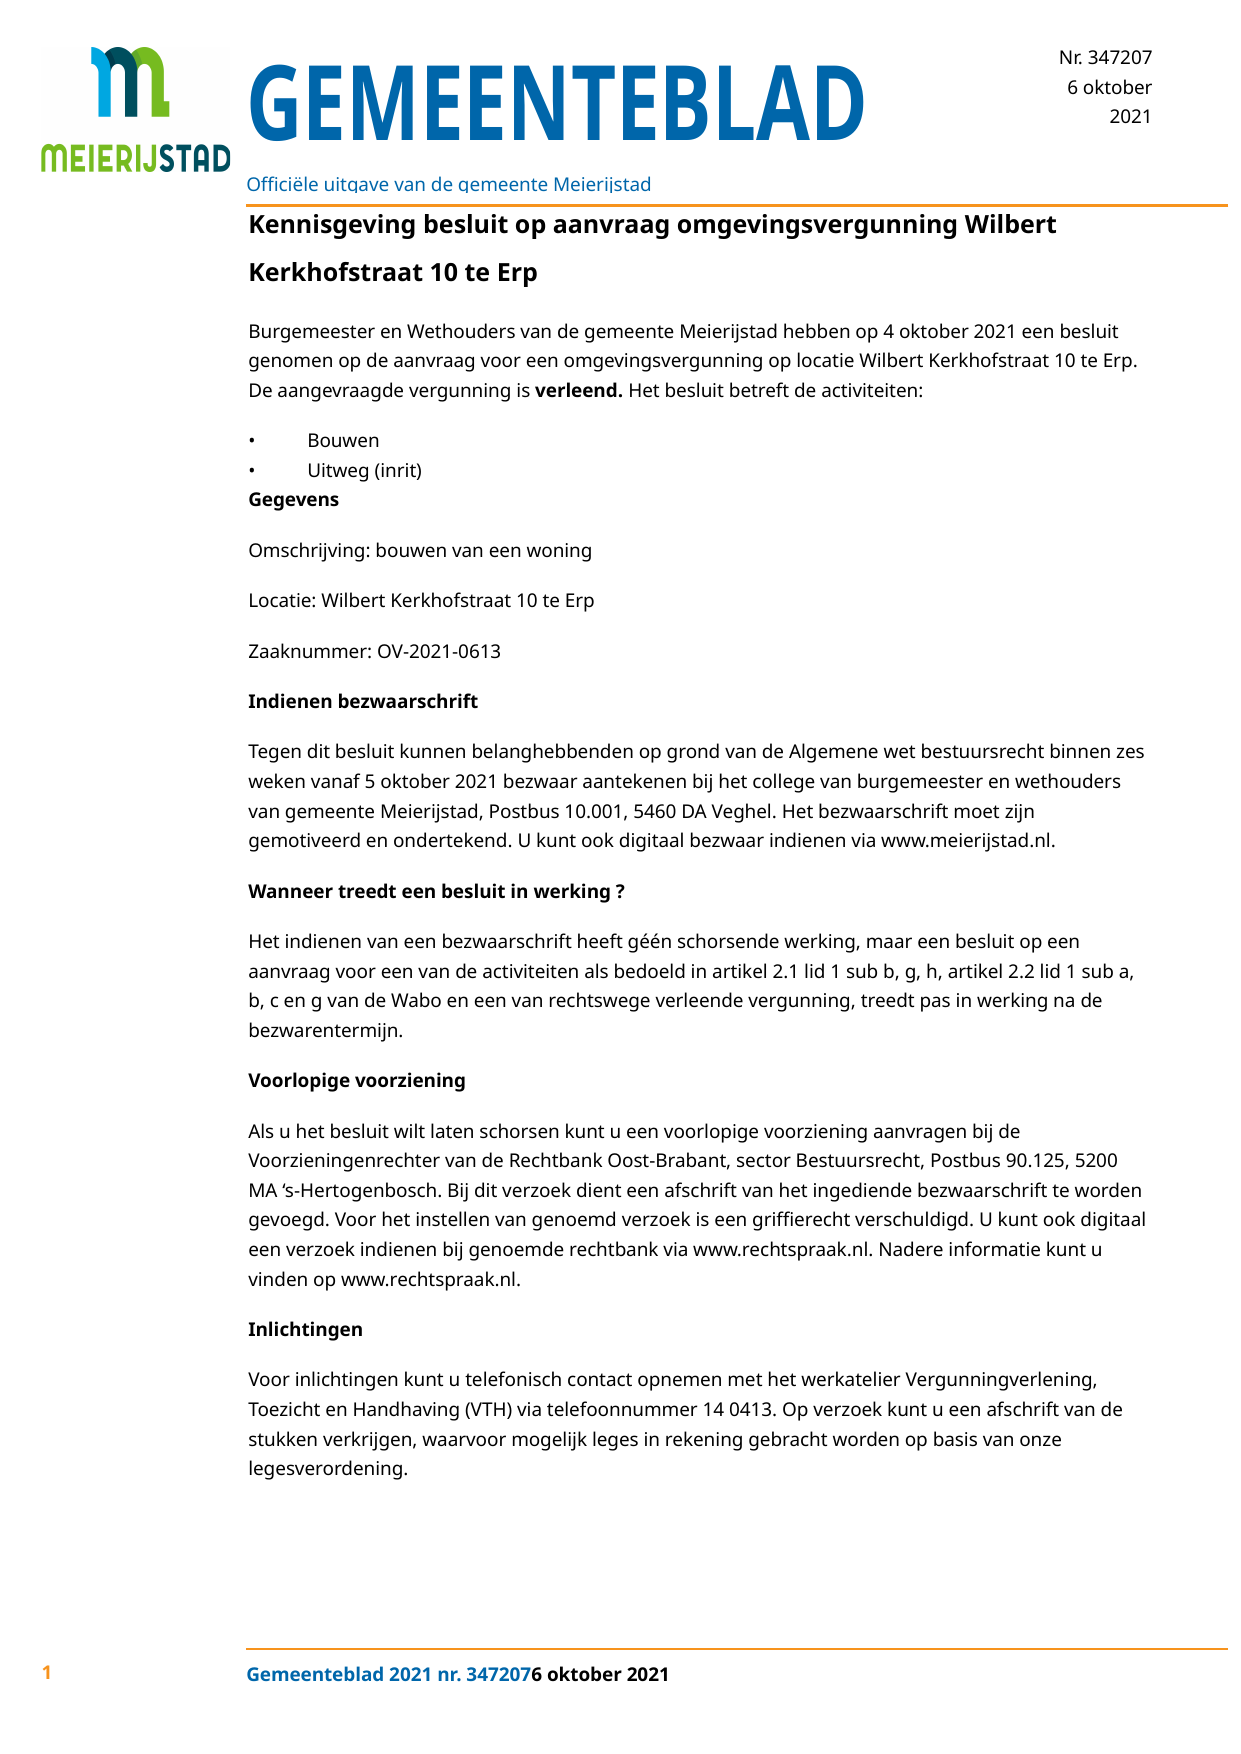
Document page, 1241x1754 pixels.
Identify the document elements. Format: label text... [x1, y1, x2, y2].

text Omschrijving: bouwen van een woning [248, 537, 1152, 563]
text Kennisgeving besluit op aanvraag omgevingsvergunning Wilbert Kerkhofstraat 10 te Erp [248, 207, 1152, 288]
text Wanneer treedt een besluit in werking ? [248, 878, 1152, 904]
text Inlichtingen [248, 1316, 1152, 1342]
text Indienen bezwaarschrift [248, 688, 1152, 714]
text Zaaknummer: OV-2021-0613 [248, 638, 1152, 664]
text Als u het besluit wilt laten schorsen kunt u een voorlopige voorziening aanvragen bij de Voorzieningenrechter van de Rechtbank Oost-Brabant, sector Bestuursrecht, Postbus 90.125, 5200 MA ‘s-Hertogenbosch. Bij dit verzoek dient een afschrift van het ingediende bezwaarschrift te worden gevoegd. Voor het instellen van genoemd verzoek is een griffierecht verschuldigd. U kunt ook digitaal een verzoek indienen bij genoemde rechtbank via www.rechtspraak.nl. Nadere informatie kunt u vinden op www.rechtspraak.nl. [248, 1118, 1152, 1292]
text Gegevens [248, 487, 1152, 512]
text Voor inlichtingen kunt u telefonisch contact opnemen met het werkatelier Vergunningverlening, Toezicht en Handhaving (VTH) via telefoonnummer 14 0413. Op verzoek kunt u een afschrift van de stukken verkrijgen, waarvoor mogelijk leges in rekening gebracht worden op basis van onze legesverordening. [248, 1367, 1152, 1481]
text Tegen dit besluit kunnen belanghebbenden op grond van de Algemene wet bestuursrecht binnen zes weken vanaf 5 oktober 2021 bezwaar aantekenen bij het college van burgemeester en wethouders van gemeente Meierijstad, Postbus 10.001, 5460 DA Veghel. Het bezwaarschrift moet zijn gemotiveerd en ondertekend. U kunt ook digitaal bezwaar indienen via www.meierijstad.nl. [248, 739, 1152, 853]
text Locatie: Wilbert Kerkhofstraat 10 te Erp [248, 587, 1152, 613]
text Voorlopige voorziening [248, 1067, 1152, 1093]
picture [41, 47, 231, 172]
list Bouwen [248, 427, 1152, 453]
text Burgemeester en Wethouders van de gemeente Meierijstad hebben op 4 oktober 2021 een besluit genomen op de aanvraag voor een omgevingsvergunning op locatie Wilbert Kerkhofstraat 10 te Erp. De aangevraagde vergunning is verleend. Het besluit betreft de activiteiten: [248, 318, 1152, 403]
text Het indienen van een bezwaarschrift heeft géén schorsende werking, maar een besluit op een aanvraag voor een van de activiteiten als bedoeld in artikel 2.1 lid 1 sub b, g, h, artikel 2.2 lid 1 sub a, b, c en g van de Wabo en een van rechtswege verleende vergunning, treedt pas in werking na de bezwarentermijn. [248, 928, 1152, 1043]
list Uitweg (inrit) [248, 457, 1152, 483]
